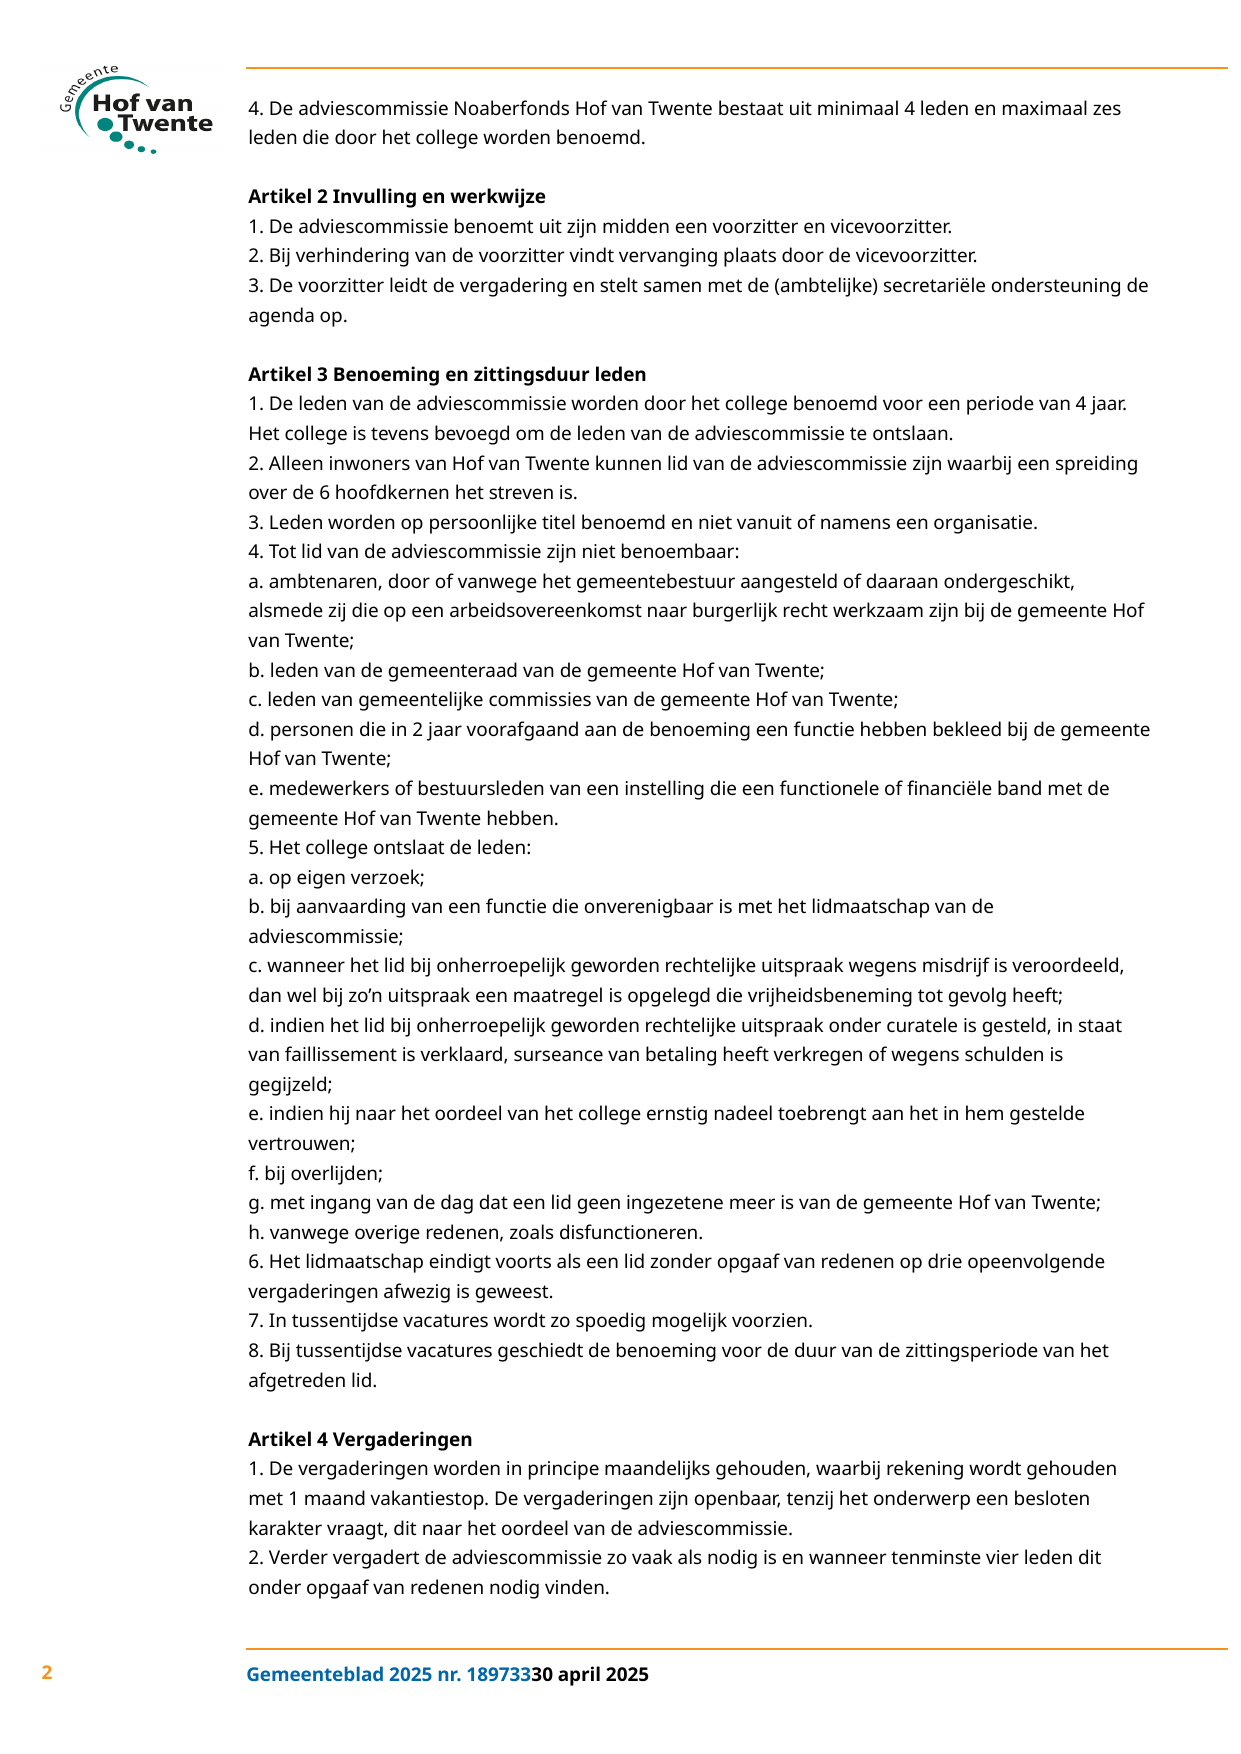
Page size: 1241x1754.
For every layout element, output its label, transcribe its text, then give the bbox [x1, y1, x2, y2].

text h. vanwege overige redenen, zoals disfunctioneren. [248, 1219, 1152, 1245]
text 2. Verder vergadert de adviescommissie zo vaak als nodig is en wanneer tenminste vier leden dit onder opgaaf van redenen nodig vinden. [248, 1544, 1152, 1600]
text 1. De leden van de adviescommissie worden door het college benoemd voor een periode van 4 jaar. Het college is tevens bevoegd om de leden van de adviescommissie te ontslaan. [248, 391, 1152, 446]
text g. met ingang van de dag dat een lid geen ingezetene meer is van de gemeente Hof van Twente; [248, 1189, 1152, 1215]
text d. personen die in 2 jaar voorafgaand aan de benoeming een functie hebben bekleed bij de gemeente Hof van Twente; [248, 716, 1152, 771]
picture [41, 47, 231, 172]
text 1. De adviescommissie benoemt uit zijn midden een voorzitter en vicevoorzitter. [248, 213, 1152, 239]
text Artikel 2 Invulling en werkwijze [248, 183, 1152, 209]
text Artikel 3 Benoeming en zittingsduur leden [248, 361, 1152, 387]
text 6. Het lidmaatschap eindigt voorts als een lid zonder opgaaf van redenen op drie opeenvolgende vergaderingen afwezig is geweest. [248, 1248, 1152, 1304]
text 7. In tussentijdse vacatures wordt zo spoedig mogelijk voorzien. [248, 1308, 1152, 1333]
text 1. De vergaderingen worden in principe maandelijks gehouden, waarbij rekening wordt gehouden met 1 maand vakantiestop. De vergaderingen zijn openbaar, tenzij het onderwerp een besloten karakter vraagt, dit naar het oordeel van de adviescommissie. [248, 1456, 1152, 1541]
text 2. Bij verhindering van de voorzitter vindt vervanging plaats door de vicevoorzitter. [248, 243, 1152, 268]
text 3. Leden worden op persoonlijke titel benoemd en niet vanuit of namens een organisatie. [248, 509, 1152, 535]
text 3. De voorzitter leidt de vergadering en stelt samen met de (ambtelijke) secretariële ondersteuning de agenda op. [248, 272, 1152, 328]
text d. indien het lid bij onherroepelijk geworden rechtelijke uitspraak onder curatele is gesteld, in staat van faillissement is verklaard, surseance van betaling heeft verkregen of wegens schulden is gegijzeld; [248, 1012, 1152, 1097]
text a. ambtenaren, door of vanwege het gemeentebestuur aangesteld of daaraan ondergeschikt, alsmede zij die op een arbeidsovereenkomst naar burgerlijk recht werkzaam zijn bij de gemeente Hof van Twente; [248, 568, 1152, 653]
text b. leden van de gemeenteraad van de gemeente Hof van Twente; [248, 657, 1152, 683]
text c. wanneer het lid bij onherroepelijk geworden rechtelijke uitspraak wegens misdrijf is veroordeeld, dan wel bij zo’n uitspraak een maatregel is opgelegd die vrijheidsbeneming tot gevolg heeft; [248, 953, 1152, 1008]
text Artikel 4 Vergaderingen [248, 1426, 1152, 1452]
text 4. De adviescommissie Noaberfonds Hof van Twente bestaat uit minimaal 4 leden en maximaal zes leden die door het college worden benoemd. [248, 95, 1152, 150]
text 5. Het college ontslaat de leden: [248, 834, 1152, 860]
text b. bij aanvaarding van een functie die onverenigbaar is met het lidmaatschap van de adviescommissie; [248, 893, 1152, 949]
text 2. Alleen inwoners van Hof van Twente kunnen lid van de adviescommissie zijn waarbij een spreiding over de 6 hoofdkernen het streven is. [248, 450, 1152, 505]
text e. medewerkers of bestuursleden van een instelling die een functionele of financiële band met de gemeente Hof van Twente hebben. [248, 775, 1152, 831]
text 8. Bij tussentijdse vacatures geschiedt de benoeming voor de duur van de zittingsperiode van het afgetreden lid. [248, 1337, 1152, 1393]
text c. leden van gemeentelijke commissies van de gemeente Hof van Twente; [248, 686, 1152, 712]
text a. op eigen verzoek; [248, 864, 1152, 890]
text f. bij overlijden; [248, 1160, 1152, 1186]
text e. indien hij naar het oordeel van het college ernstig nadeel toebrengt aan het in hem gestelde vertrouwen; [248, 1101, 1152, 1156]
text 4. Tot lid van de adviescommissie zijn niet benoembaar: [248, 538, 1152, 564]
